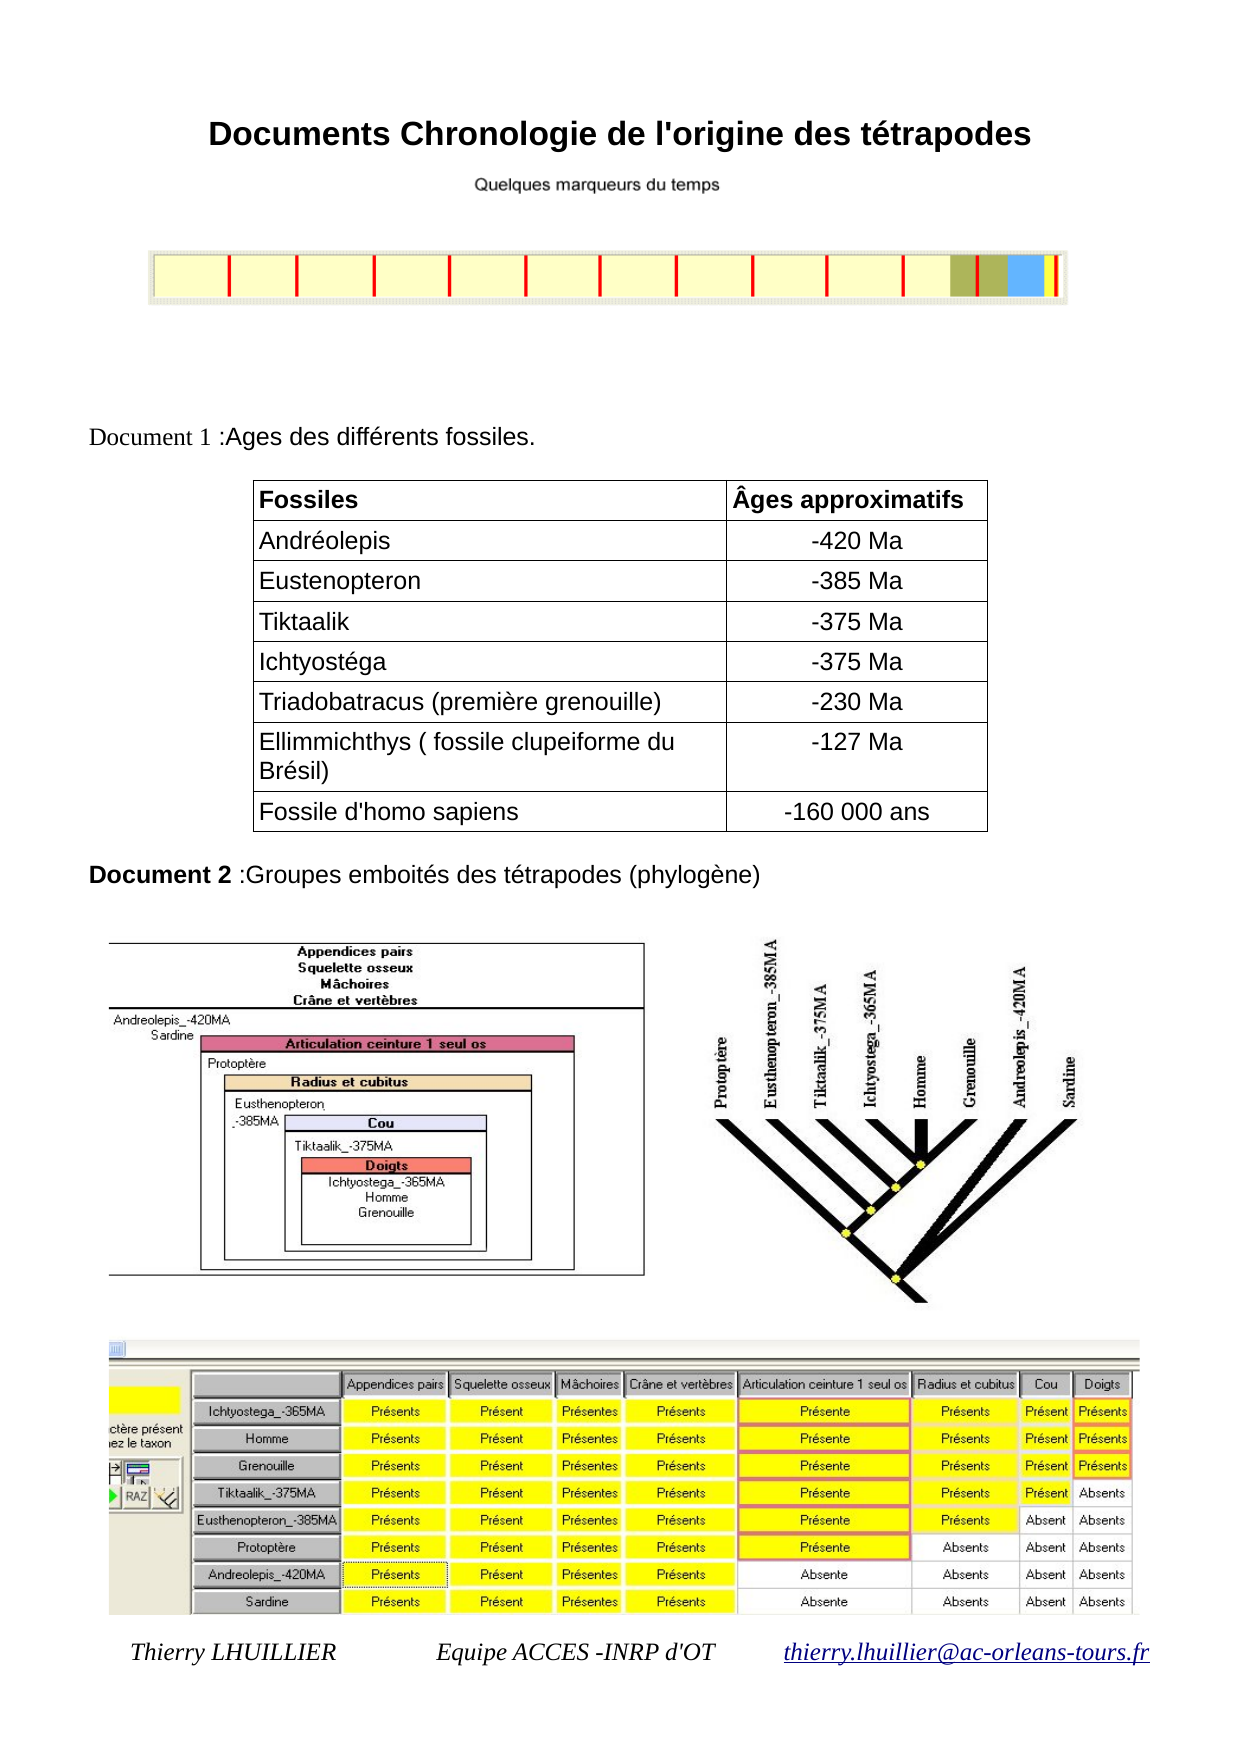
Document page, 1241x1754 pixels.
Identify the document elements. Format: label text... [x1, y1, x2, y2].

table_cell Ichtyostéga [254, 642, 726, 681]
table_cell Fossile d'homo sapiens [254, 792, 726, 831]
table_cell -375 Ma [727, 642, 987, 681]
table_header Fossiles [254, 481, 726, 520]
text Document 2 :Groupes emboités des tétrapodes (phylogène) [88, 860, 1152, 888]
picture [108, 919, 1140, 1615]
text Document 1 :Ages des différents fossiles. [88, 165, 1152, 451]
subtitle Documents Chronologie de l'origine des tétrapodes [88, 113, 1152, 152]
table_cell -375 Ma [727, 602, 987, 641]
table_cell Andréolepis [254, 521, 726, 560]
table_cell Triadobatracus (première grenouille) [254, 682, 726, 722]
table_cell -385 Ma [727, 561, 987, 601]
table_cell -160 000 ans [727, 792, 987, 831]
table_cell Tiktaalik [254, 602, 726, 641]
table_cell -230 Ma [727, 682, 987, 722]
table_cell -420 Ma [727, 521, 987, 560]
table_cell Ellimmichthys ( fossile clupeiforme du Brésil) [254, 723, 726, 791]
table_cell -127 Ma [727, 723, 987, 791]
table_cell Eustenopteron [254, 561, 726, 601]
table_header Âges approximatifs [727, 481, 987, 520]
picture [137, 164, 1103, 422]
